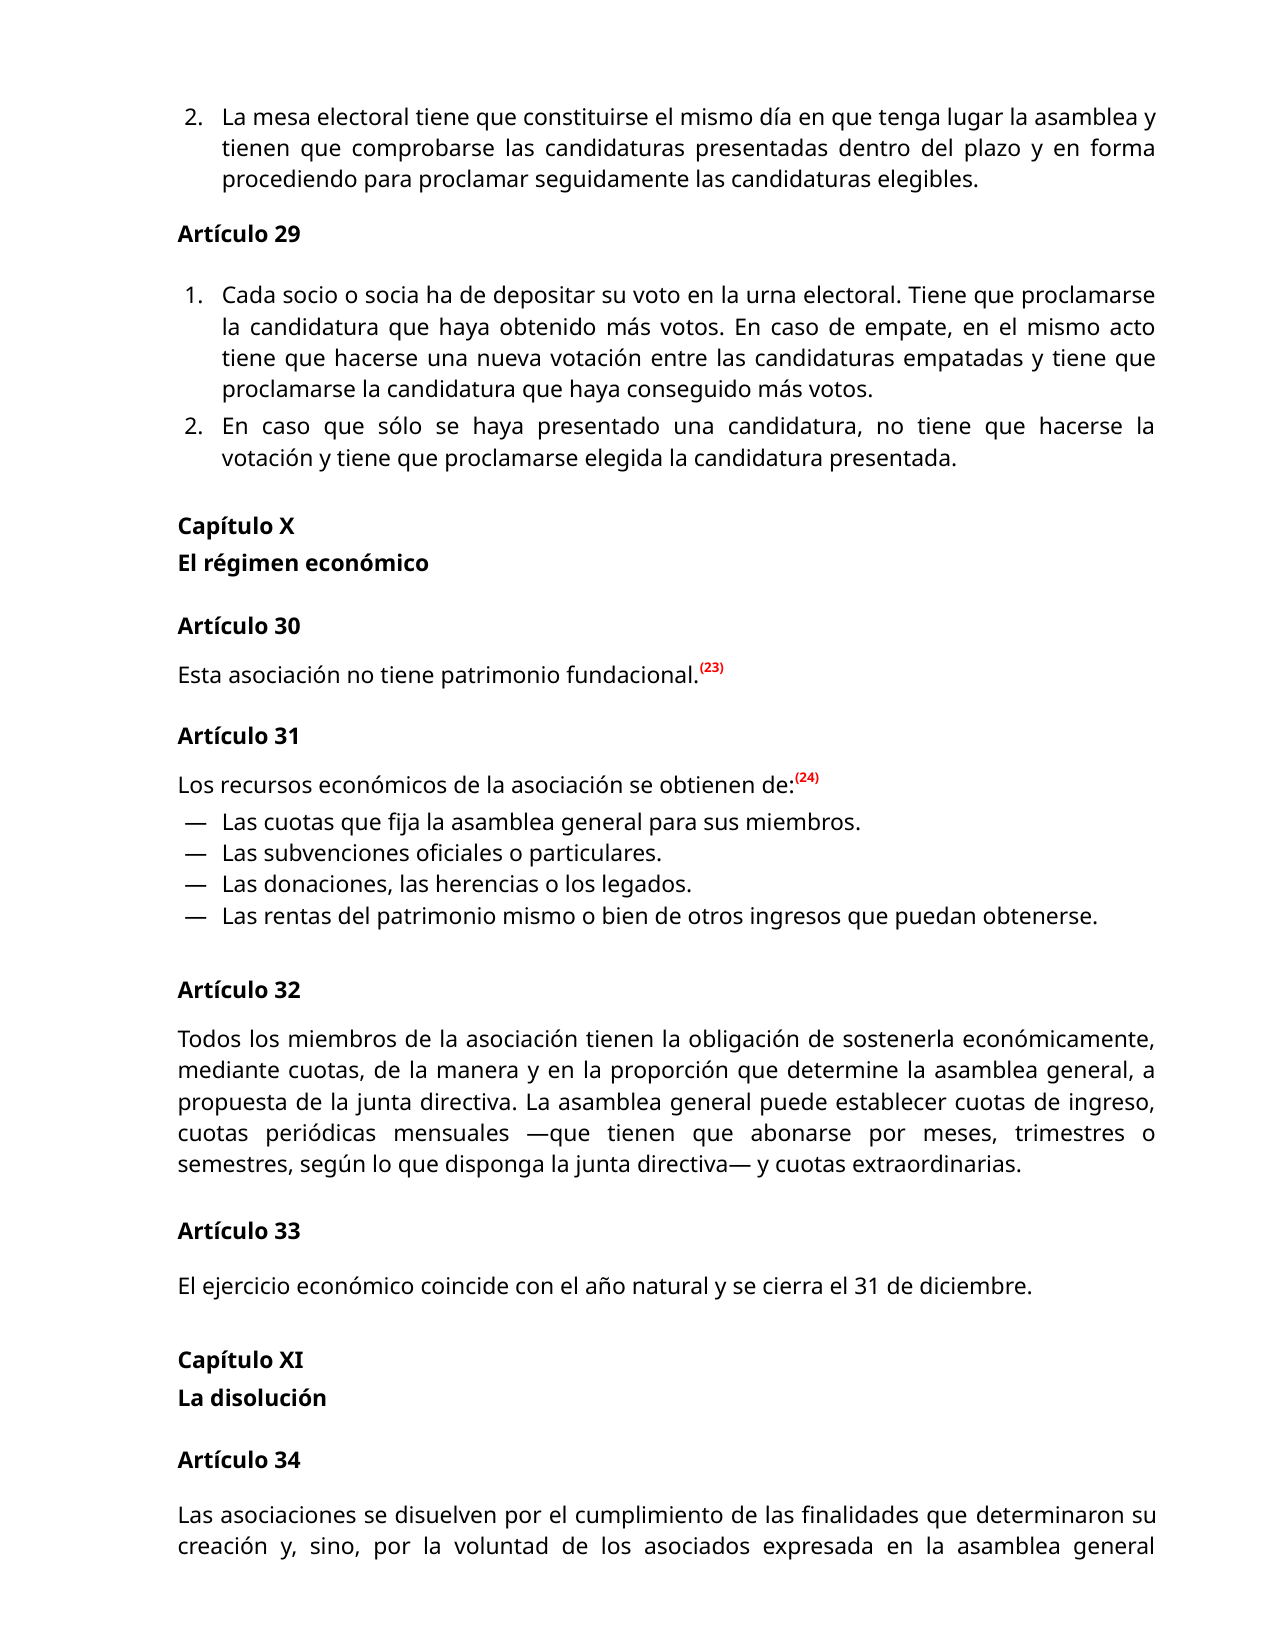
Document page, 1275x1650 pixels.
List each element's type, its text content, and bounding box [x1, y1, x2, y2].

text El ejercicio económico coincide con el año natural y se cierra el 31 de diciembre. [177, 1270, 1157, 1301]
text Artículo 34 [177, 1444, 1157, 1475]
text Artículo 33 [177, 1215, 1157, 1246]
subtitle El régimen económico [177, 547, 1157, 578]
text Los recursos económicos de la asociación se obtienen de:(24)* [177, 769, 1157, 800]
subtitle Capítulo X [177, 510, 1157, 541]
list Las donaciones, las herencias o los legados. [184, 868, 1157, 900]
text Artículo 30 [177, 610, 1157, 641]
list Las rentas del patrimonio mismo o bien de otros ingresos que puedan obtenerse. [184, 900, 1157, 931]
text Esta asociación no tiene patrimonio fundacional.(23)* [177, 659, 1157, 690]
list Cada socio o socia ha de depositar su voto en la urna electoral. Tiene que proclamarse la candidatura que haya obtenido más votos. En caso de empate, en el mismo acto tiene que hacerse una nueva votación entre las candidaturas empatadas y tiene que proclamarse la candidatura que haya conseguido más votos. [184, 279, 1157, 404]
list En caso que sólo se haya presentado una candidatura, no tiene que hacerse la votación y tiene que proclamarse elegida la candidatura presentada. [184, 410, 1157, 473]
text Artículo 29 [177, 218, 1157, 250]
text Artículo 31 [177, 720, 1157, 751]
text Las asociaciones se disuelven por el cumplimiento de las finalidades que determinaron su creación y, sino, por la voluntad de los asociados expresada en la asamblea general [177, 1499, 1157, 1562]
list La mesa electoral tiene que constituirse el mismo día en que tenga lugar la asamblea y tienen que comprobarse las candidaturas presentadas dentro del plazo y en forma procediendo para proclamar seguidamente las candidaturas elegibles. [184, 101, 1157, 195]
subtitle La disolución [177, 1382, 1157, 1413]
text Artículo 32 [177, 974, 1157, 1005]
text Todos los miembros de la asociación tienen la obligación de sostenerla económicamente, mediante cuotas, de la manera y en la proporción que determine la asamblea general, a propuesta de la junta directiva. La asamblea general puede establecer cuotas de ingreso, cuotas periódicas mensuales —que tienen que abonarse por meses, trimestres o semestres, según lo que disponga la junta directiva— y cuotas extraordinarias. [177, 1023, 1157, 1179]
subtitle Capítulo XI [177, 1344, 1157, 1376]
list Las cuotas que fija la asamblea general para sus miembros. [184, 806, 1157, 837]
list Las subvenciones oficiales o particulares. [184, 837, 1157, 868]
